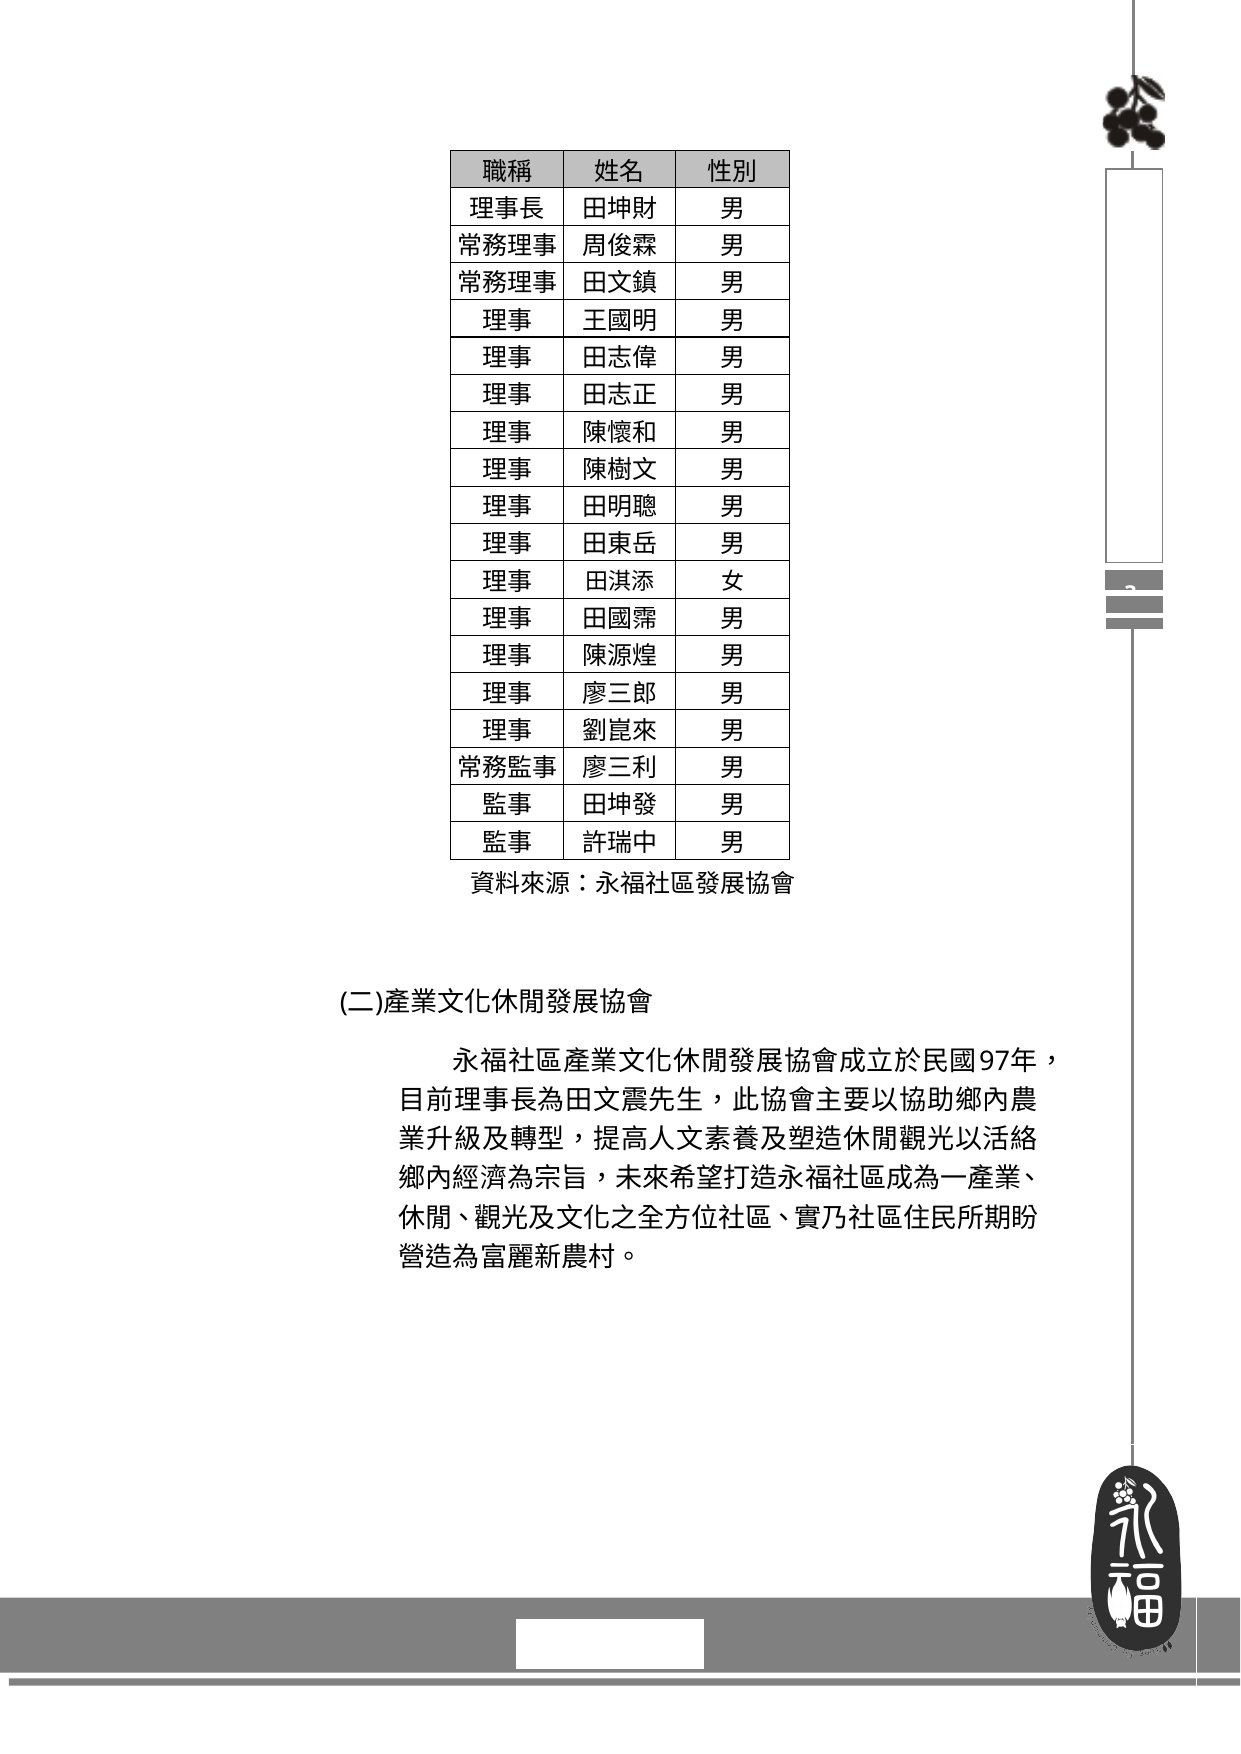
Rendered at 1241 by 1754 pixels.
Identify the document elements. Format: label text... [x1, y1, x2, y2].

table_cell 男 [676, 748, 789, 784]
table_cell 理事 [451, 487, 563, 523]
table_cell 理事 [451, 412, 563, 448]
table_cell 理事 [451, 375, 563, 411]
table_cell 廖三郎 [564, 673, 675, 709]
table_cell 男 [676, 524, 789, 560]
table_cell 周俊霖 [564, 226, 675, 262]
table_cell 男 [676, 375, 789, 411]
table_cell 男 [676, 300, 789, 336]
table_cell 常務監事 [451, 748, 563, 784]
table_cell 理事 [451, 524, 563, 560]
table_cell 田坤發 [564, 785, 675, 821]
table_header 性別 [676, 151, 789, 187]
table_header 姓名 [564, 151, 675, 187]
table_cell 常務理事 [451, 263, 563, 299]
table_cell 男 [676, 710, 789, 747]
table_cell 理事 [451, 300, 563, 336]
table_cell 女 [676, 561, 789, 597]
table_cell 田明聰 [564, 487, 675, 523]
table_cell 許瑞中 [564, 822, 675, 858]
table_cell 監事 [451, 822, 563, 858]
table_cell 男 [676, 412, 789, 448]
table_cell 劉崑來 [564, 710, 675, 747]
table_cell 理事 [451, 338, 563, 374]
table_cell 監事 [451, 785, 563, 821]
table_cell 王國明 [564, 300, 675, 336]
table_cell 田東岳 [564, 524, 675, 560]
table_cell 陳源煌 [564, 636, 675, 672]
text 資料來源：永福社區發展協會 [202, 859, 1063, 901]
table_cell 男 [676, 636, 789, 672]
table_cell 陳懷和 [564, 412, 675, 448]
table_cell 男 [676, 785, 789, 821]
table_cell 理事 [451, 449, 563, 486]
table_cell 理事 [451, 599, 563, 635]
table_cell 常務理事 [451, 226, 563, 262]
table_cell 田淇添 [564, 561, 675, 597]
picture [1102, 75, 1165, 150]
table_cell 田坤財 [564, 188, 675, 224]
text 永福社區產業文化休閒發展協會成立於民國97年，目前理事長為田文震先生，此協會主要以協助鄉內農業升級及轉型，提高人文素養及塑造休閒觀光以活絡鄉內經濟為宗旨，未來希望打造永福社區成為一產業、休閒、觀光及文化之全方位社區、實乃社區住民所期盼營造為富麗新農村。 [398, 1038, 1038, 1274]
table_cell 男 [676, 822, 789, 858]
table_cell 男 [676, 188, 789, 224]
table_cell 男 [676, 487, 789, 523]
table_cell 理事 [451, 636, 563, 672]
table_cell 陳樹文 [564, 449, 675, 486]
table_cell 男 [676, 599, 789, 635]
table_cell 男 [676, 338, 789, 374]
table_cell 田文鎮 [564, 263, 675, 299]
table_cell 男 [676, 449, 789, 486]
table_cell 廖三利 [564, 748, 675, 784]
table_header 職稱 [451, 151, 563, 187]
table_cell 男 [676, 226, 789, 262]
table_cell 理事 [451, 561, 563, 597]
table_cell 理事 [451, 710, 563, 747]
table_cell 田志正 [564, 375, 675, 411]
text (二)產業文化休閒發展協會 [202, 980, 1038, 1020]
table_cell 男 [676, 673, 789, 709]
table_cell 田志偉 [564, 338, 675, 374]
table_cell 理事長 [451, 188, 563, 224]
table_cell 理事 [451, 673, 563, 709]
table_cell 男 [676, 263, 789, 299]
table_cell 田國霈 [564, 599, 675, 635]
